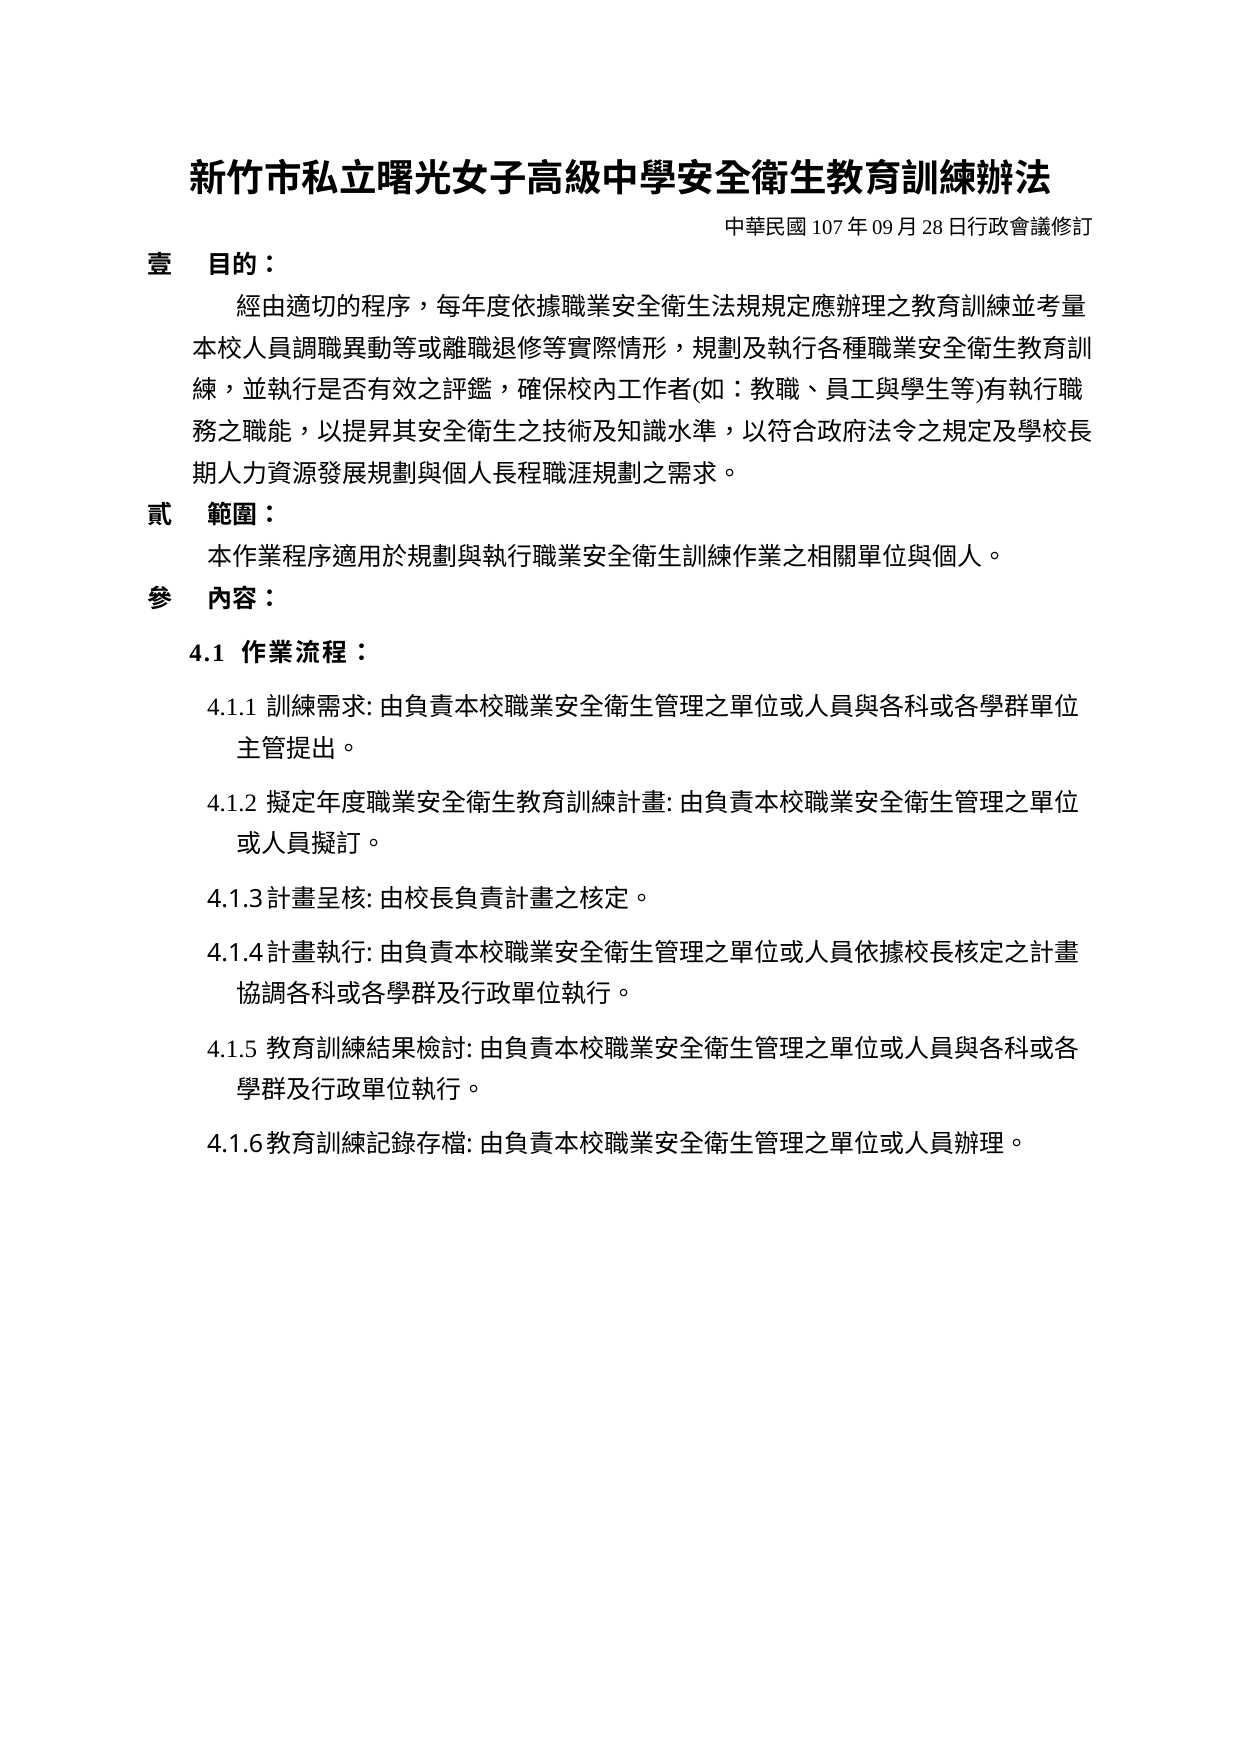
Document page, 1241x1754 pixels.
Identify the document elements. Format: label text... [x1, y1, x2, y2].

list 內容： [148, 578, 1092, 614]
text 本作業程序適用於規劃與執行職業安全衛生訓練作業之相關單位與個人。 [192, 536, 1092, 573]
text 新竹市私立曙光女子高級中學安全衛生教育訓練辦法 [148, 148, 1092, 202]
list 作業流程： [189, 632, 1092, 668]
list 目的： [148, 245, 1092, 281]
text 中華民國107年09月28日行政會議修訂 [148, 210, 1092, 240]
list 訓練需求: 由負責本校職業安全衛生管理之單位或人員與各科或各學群單位主管提出。 [207, 686, 1092, 764]
list 教育訓練結果檢討: 由負責本校職業安全衛生管理之單位或人員與各科或各學群及行政單位執行。 [207, 1028, 1092, 1106]
text 經由適切的程序，每年度依據職業安全衛生法規規定應辦理之教育訓練並考量本校人員調職異動等或離職退修等實際情形，規劃及執行各種職業安全衛生教育訓練，並執行是否有效之評鑑，確保校內工作者(如：教職、員工與學生等)有執行職務之職能，以提昇其安全衛生之技術及知識水準，以符合政府法令之規定及學校長期人力資源發展規劃與個人長程職涯規劃之需求。 [192, 286, 1092, 489]
list 計畫執行: 由負責本校職業安全衛生管理之單位或人員依據校長核定之計畫協調各科或各學群及行政單位執行。 [207, 932, 1092, 1010]
list 教育訓練記錄存檔: 由負責本校職業安全衛生管理之單位或人員辦理。 [207, 1124, 1092, 1160]
list 擬定年度職業安全衛生教育訓練計畫: 由負責本校職業安全衛生管理之單位或人員擬訂。 [207, 782, 1092, 860]
list 範圍： [148, 495, 1092, 531]
list 計畫呈核: 由校長負責計畫之核定。 [207, 878, 1092, 914]
